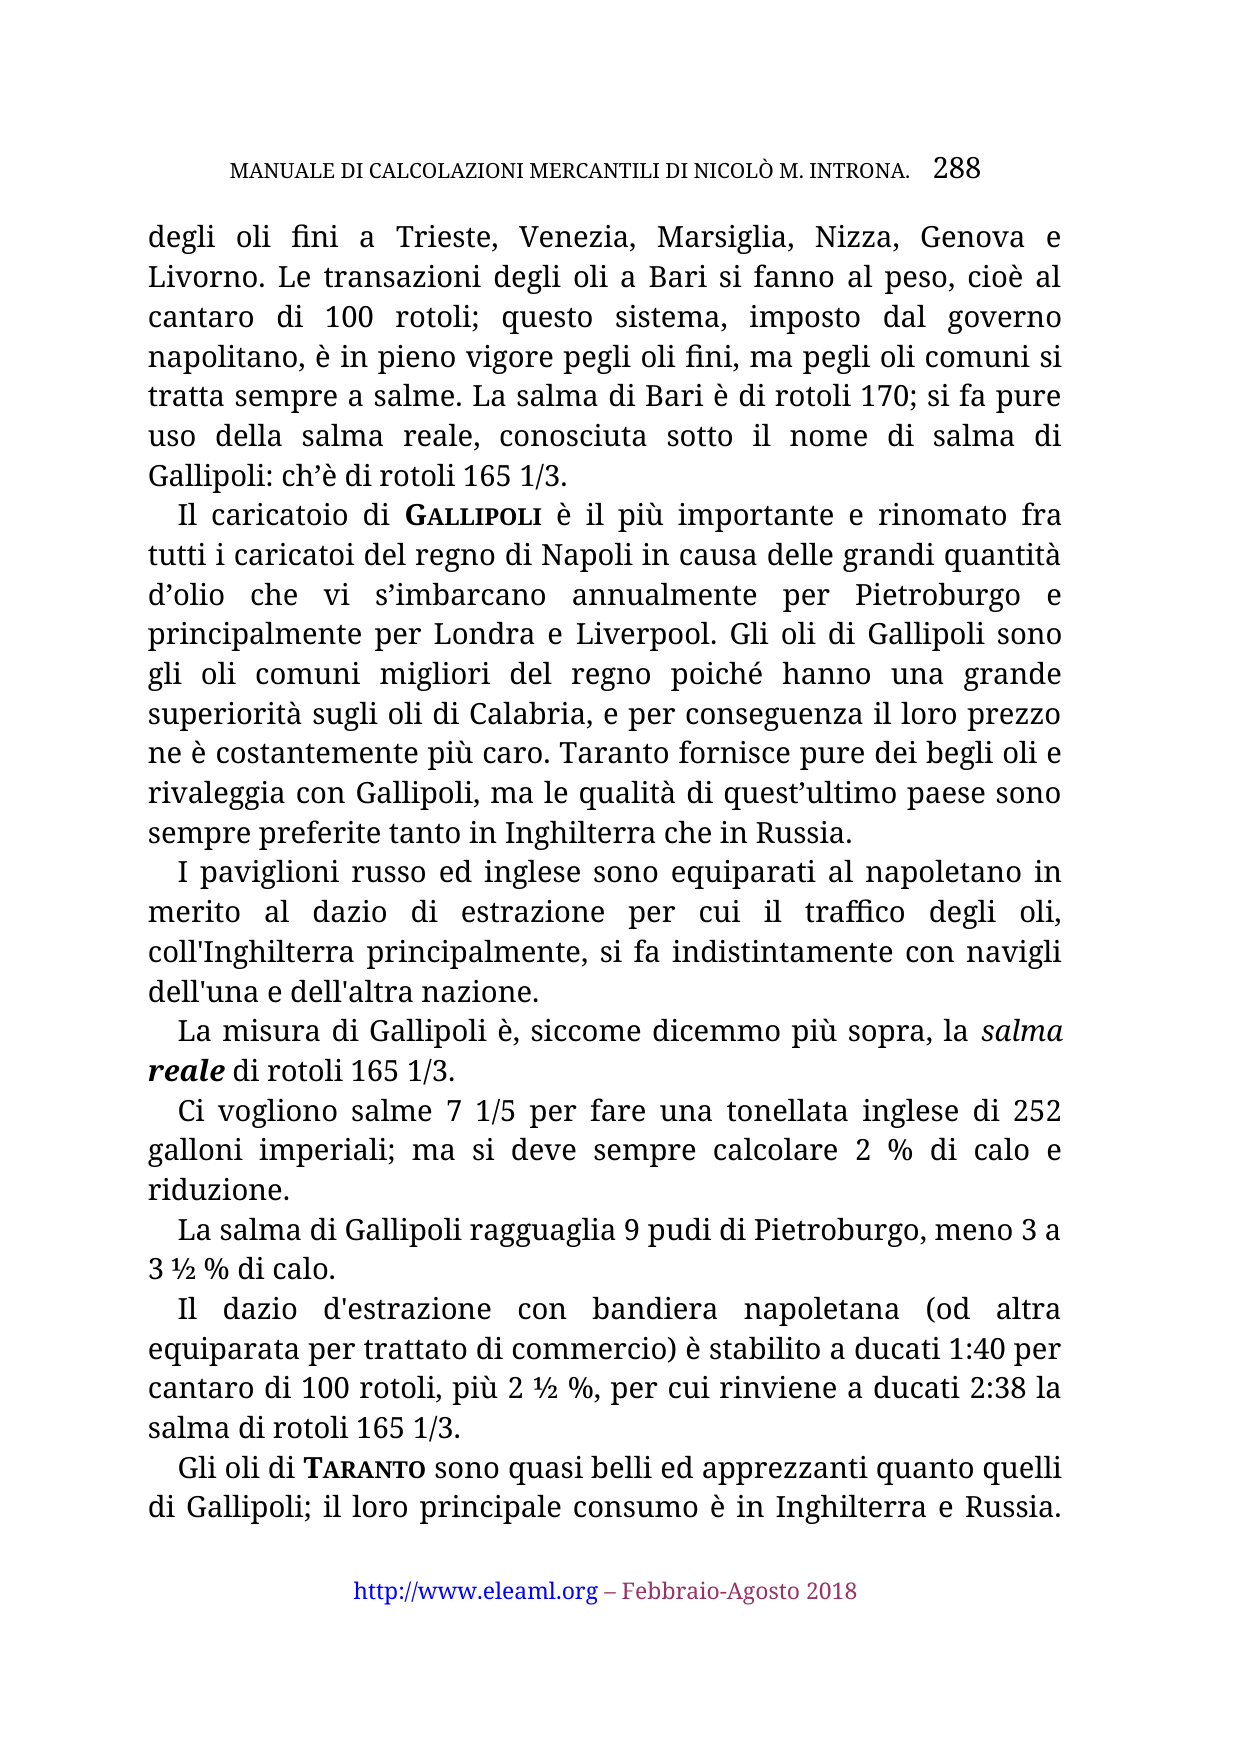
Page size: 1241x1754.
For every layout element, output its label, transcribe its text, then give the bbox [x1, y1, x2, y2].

text Gli oli di Taranto sono quasi belli ed apprezzanti quanto quelli di Gallipoli; il loro principale consumo è in Inghilterra e Russia. [148, 1447, 1063, 1526]
text La salma di Gallipoli ragguaglia 9 pudi di Pietroburgo, meno 3 a 3 ½ % di calo. [148, 1209, 1063, 1288]
text Il dazio d'estrazione con bandiera napoletana (od altra equiparata per trattato di commercio) è stabilito a ducati 1:40 per cantaro di 100 rotoli, più 2 ½ %, per cui rinviene a ducati 2:38 la salma di rotoli 165 1/3. [148, 1288, 1063, 1447]
text La misura di Gallipoli è, siccome dicemmo più sopra, la salma reale di rotoli 165 1/3. [148, 1011, 1063, 1090]
text degli oli fini a Trieste, Venezia, Marsiglia, Nizza, Genova e Livorno. Le transazioni degli oli a Bari si fanno al peso, cioè al cantaro di 100 rotoli; questo sistema, imposto dal governo napolitano, è in pieno vigore pegli oli fini, ma pegli oli comuni si tratta sempre a salme. La salma di Bari è di rotoli 170; si fa pure uso della salma reale, conosciuta sotto il nome di salma di Gallipoli: ch’è di rotoli 165 1/3. [148, 217, 1063, 494]
text Il caricatoio di Gallipoli è il più importante e rinomato fra tutti i caricatoi del regno di Napoli in causa delle grandi quantità d’olio che vi s’imbarcano annualmente per Pietroburgo e principalmente per Londra e Liverpool. Gli oli di Gallipoli sono gli oli comuni migliori del regno poiché hanno una grande superiorità sugli oli di Calabria, e per conseguenza il loro prezzo ne è costantemente più caro. Taranto fornisce pure dei begli oli e rivaleggia con Gallipoli, ma le qualità di quest’ultimo paese sono sempre preferite tanto in Inghilterra che in Russia. [148, 494, 1063, 852]
text I paviglioni russo ed inglese sono equiparati al napoletano in merito al dazio di estrazione per cui il traffico degli oli, coll'Inghilterra principalmente, si fa indistintamente con navigli dell'una e dell'altra nazione. [148, 852, 1063, 1011]
text Ci vogliono salme 7 1/5 per fare una tonellata inglese di 252 galloni imperiali; ma si deve sempre calcolare 2 % di calo e riduzione. [148, 1090, 1063, 1209]
